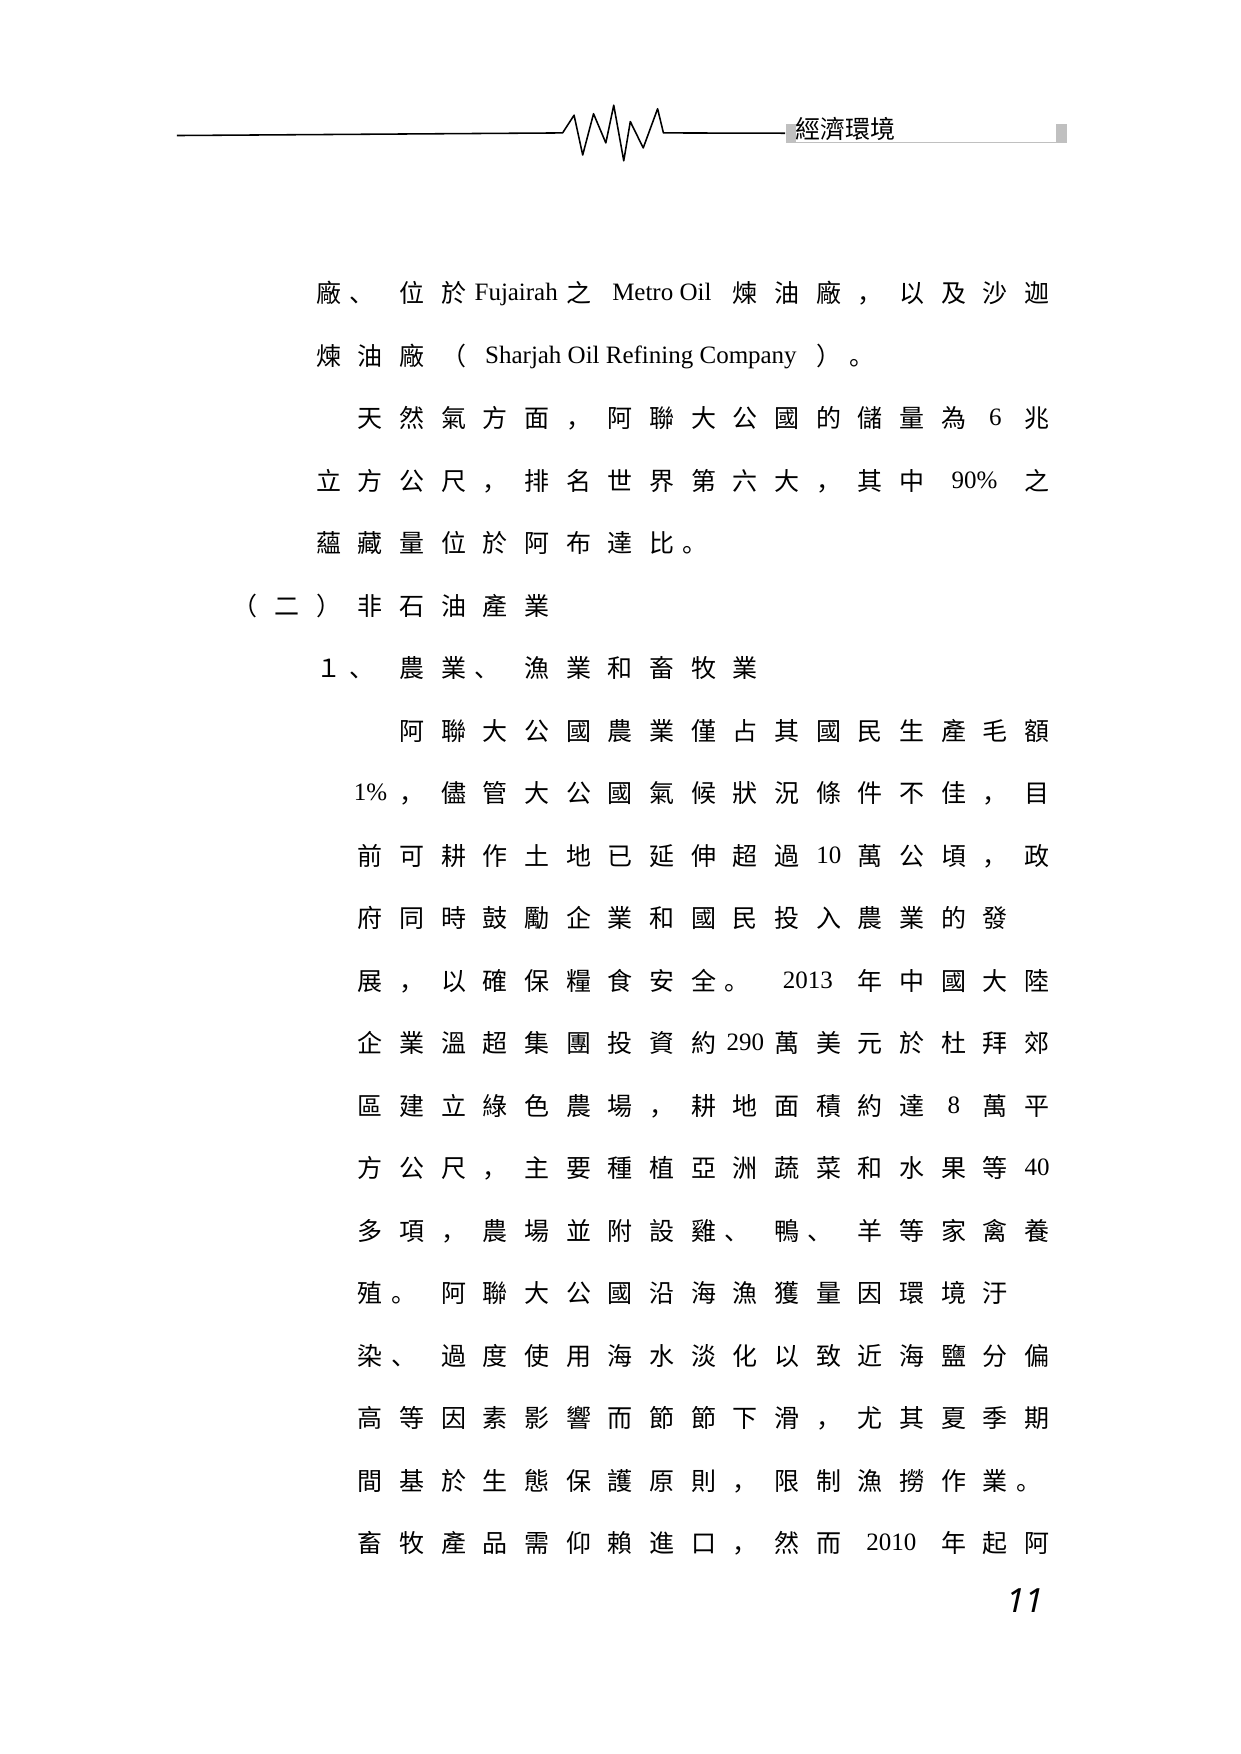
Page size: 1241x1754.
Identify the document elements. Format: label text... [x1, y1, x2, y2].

text １、農業、漁業和畜牧業 [281, 625, 1058, 688]
text 天然氣方面，阿聯大公國的儲量為6兆立方公尺，排名世界第六大，其中90%之蘊藏量位於阿布達比。 [290, 375, 1058, 563]
text 阿聯大公國農業僅占其國民生產毛額1%，儘管大公國氣候狀況條件不佳，目前可耕作土地已延伸超過10萬公頃，政府同時鼓勵企業和國民投入農業的發展，以確保糧食安全。2013年中國大陸企業溫超集團投資約290萬美元於杜拜郊區建立綠色農場，耕地面積約達8萬平方公尺，主要種植亞洲蔬菜和水果等40多項，農場並附設雞、鴨、羊等家禽養殖。阿聯大公國沿海漁獲量因環境汙染、過度使用海水淡化以致近海鹽分偏高等因素影響而節節下滑，尤其夏季期間基於生態保護原則，限制漁撈作業。畜牧產品需仰賴進口，然而2010年起阿 [330, 688, 1058, 1563]
text 廠、位於Fujairah之Metro Oil煉油廠，以及沙迦煉油廠（Sharjah Oil Refining Company）。 [290, 250, 1058, 375]
text （二）非石油產業 [183, 563, 1058, 625]
